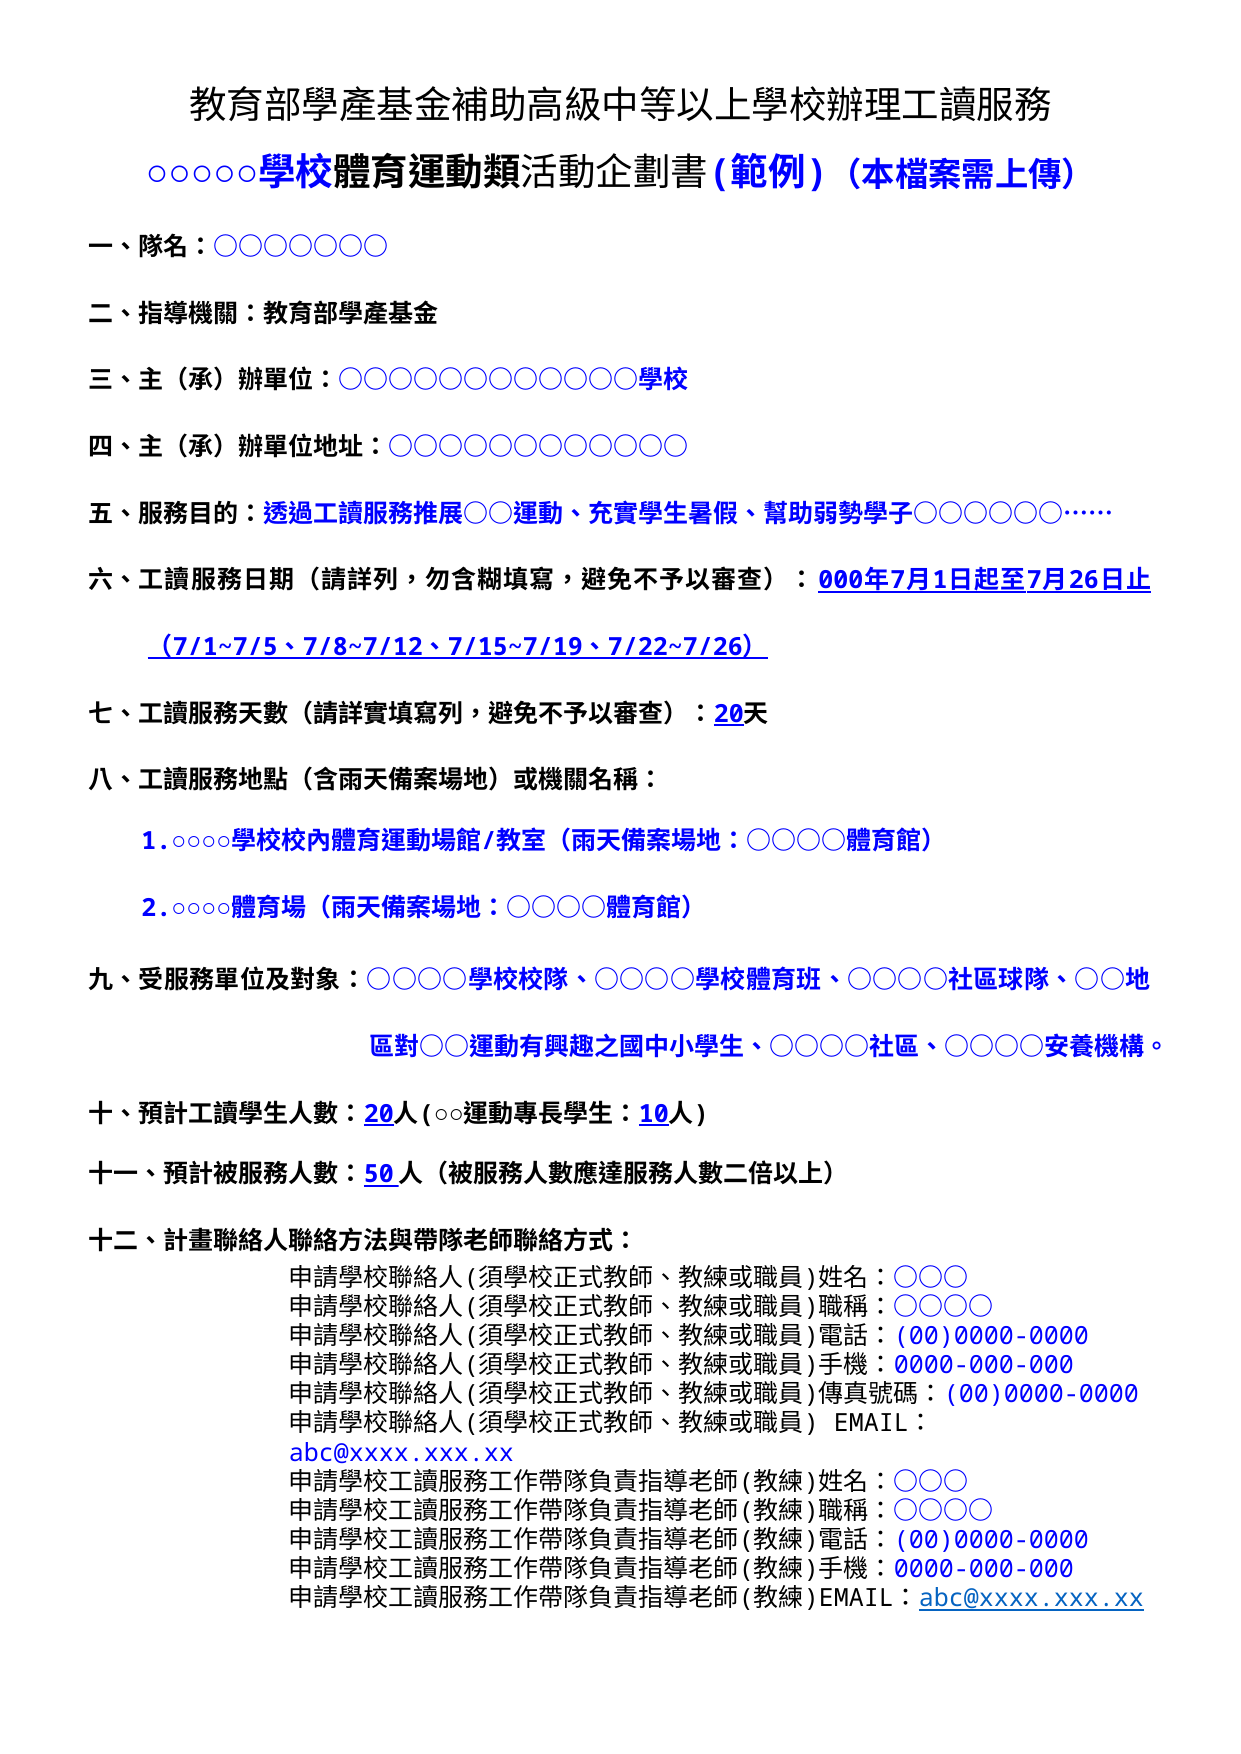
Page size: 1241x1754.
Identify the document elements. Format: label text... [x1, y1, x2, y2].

text 2.○○○○體育場（雨天備案場地：○○○○體育館） [141, 863, 1152, 929]
text 申請學校工讀服務工作帶隊負責指導老師(教練)職稱：○○○○ [289, 1496, 1152, 1525]
text 申請學校工讀服務工作帶隊負責指導老師(教練)手機：0000-000-000 [289, 1554, 1152, 1583]
list 主（承）辦單位地址：○○○○○○○○○○○○ [89, 396, 1152, 463]
text 申請學校工讀服務工作帶隊負責指導老師(教練)姓名：○○○ [289, 1467, 1152, 1496]
list 預計工讀學生人數：20人(○○運動專長學生：10人) [89, 1063, 1152, 1129]
list 隊名：○○○○○○○ [89, 196, 1152, 263]
text 申請學校工讀服務工作帶隊負責指導老師(教練)EMAIL：abc@xxxx.xxx.xx [289, 1583, 1152, 1613]
text 申請學校聯絡人(須學校正式教師、教練或職員)姓名：○○○ [289, 1263, 1152, 1292]
text 申請學校工讀服務工作帶隊負責指導老師(教練)電話：(00)0000-0000 [289, 1525, 1152, 1554]
list 受服務單位及對象：○○○○學校校隊、○○○○學校體育班、○○○○社區球隊、○○地區對○○運動有興趣之國中小學生、○○○○社區、○○○○安養機構。 [89, 929, 1152, 1063]
text 申請學校聯絡人(須學校正式教師、教練或職員)電話：(00)0000-0000 [289, 1321, 1152, 1350]
text 申請學校聯絡人(須學校正式教師、教練或職員) EMAIL：abc@xxxx.xxx.xx [289, 1408, 1152, 1467]
list 工讀服務天數（請詳實填寫列，避免不予以審查）：20天 [89, 663, 1152, 729]
list 預計被服務人數：50人（被服務人數應達服務人數二倍以上） [89, 1129, 1152, 1196]
text 教育部學產基金補助高級中等以上學校辦理工讀服務 [89, 75, 1152, 129]
text 1.○○○○學校校內體育運動場館/教室（雨天備案場地：○○○○體育館） [141, 796, 1152, 863]
text 申請學校聯絡人(須學校正式教師、教練或職員)職稱：○○○○ [289, 1292, 1152, 1321]
list 工讀服務地點（含雨天備案場地）或機關名稱： [89, 729, 1152, 796]
text 申請學校聯絡人(須學校正式教師、教練或職員)手機：0000-000-000 [289, 1350, 1152, 1379]
text ○○○○○學校體育運動類活動企劃書(範例)（本檔案需上傳） [89, 129, 1152, 196]
list 工讀服務日期（請詳列，勿含糊填寫，避免不予以審查）：000年7月1日起至7月26日止（7/1~7/5、7/8~7/12、7/15~7/19、7/22~7/26） [89, 529, 1152, 663]
list 主（承）辦單位：○○○○○○○○○○○○學校 [89, 329, 1152, 396]
list 服務目的：透過工讀服務推展○○運動、充實學生暑假、幫助弱勢學子○○○○○○…… [89, 463, 1152, 529]
text 申請學校聯絡人(須學校正式教師、教練或職員)傳真號碼：(00)0000-0000 [289, 1379, 1152, 1408]
list 計畫聯絡人聯絡方法與帶隊老師聯絡方式： [89, 1196, 1152, 1263]
list 指導機關：教育部學產基金 [89, 263, 1152, 329]
